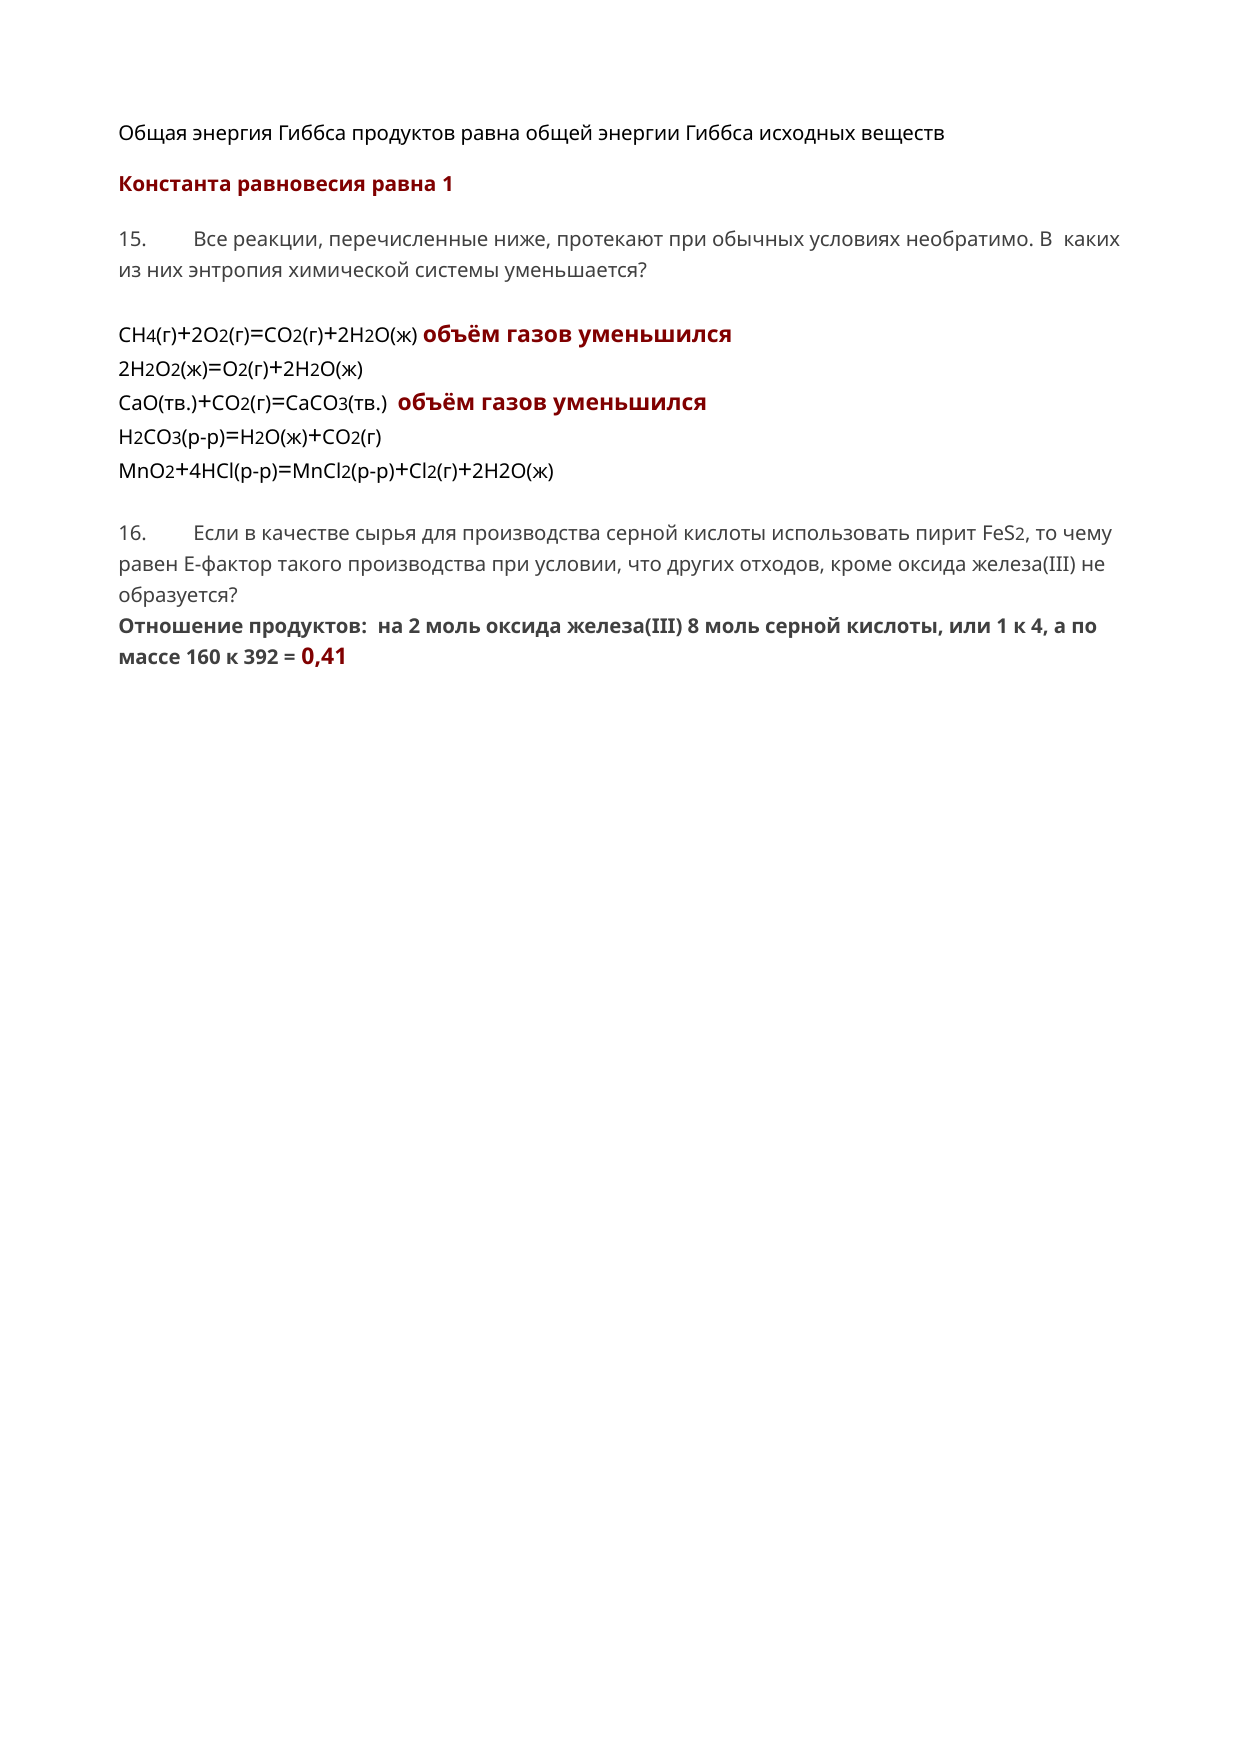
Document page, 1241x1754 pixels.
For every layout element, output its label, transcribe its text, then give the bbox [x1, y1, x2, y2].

list Отношение продуктов: на 2 моль оксида железа(III) 8 моль серной кислоты, или 1 к 4, а по массе 160 к 392 = 0,41 [118, 608, 1122, 671]
text 2H2O2(ж)=O2(г)+2H2O(ж) [118, 350, 1122, 384]
list Все реакции, перечисленные ниже, протекают при обычных условиях необратимо. В каких из них энтропия химической системы уменьшается? [118, 221, 1122, 284]
text MnO2+4HCl(р-р)=MnCl2(р-р)+Cl2(г)+2H2O(ж) [118, 452, 1122, 486]
text Константа равновесия равна 1 [118, 169, 1122, 198]
list Если в качестве сырья для производства серной кислоты использовать пирит FeS2, то чему равен E-фактор такого производства при условии, что других отходов, кроме оксида железа(III) не образуется? [118, 515, 1122, 608]
text CH4(г)+2O2(г)=CO2(г)+2H2O(ж) объём газов уменьшился [118, 316, 1122, 350]
text CaO(тв.)+CO2(г)=CaCO3(тв.) объём газов уменьшился [118, 384, 1122, 418]
text Общая энергия Гиббса продуктов равна общей энергии Гиббса исходных веществ [118, 118, 1122, 146]
text H2CO3(р-р)=H2O(ж)+CO2(г) [118, 418, 1122, 452]
